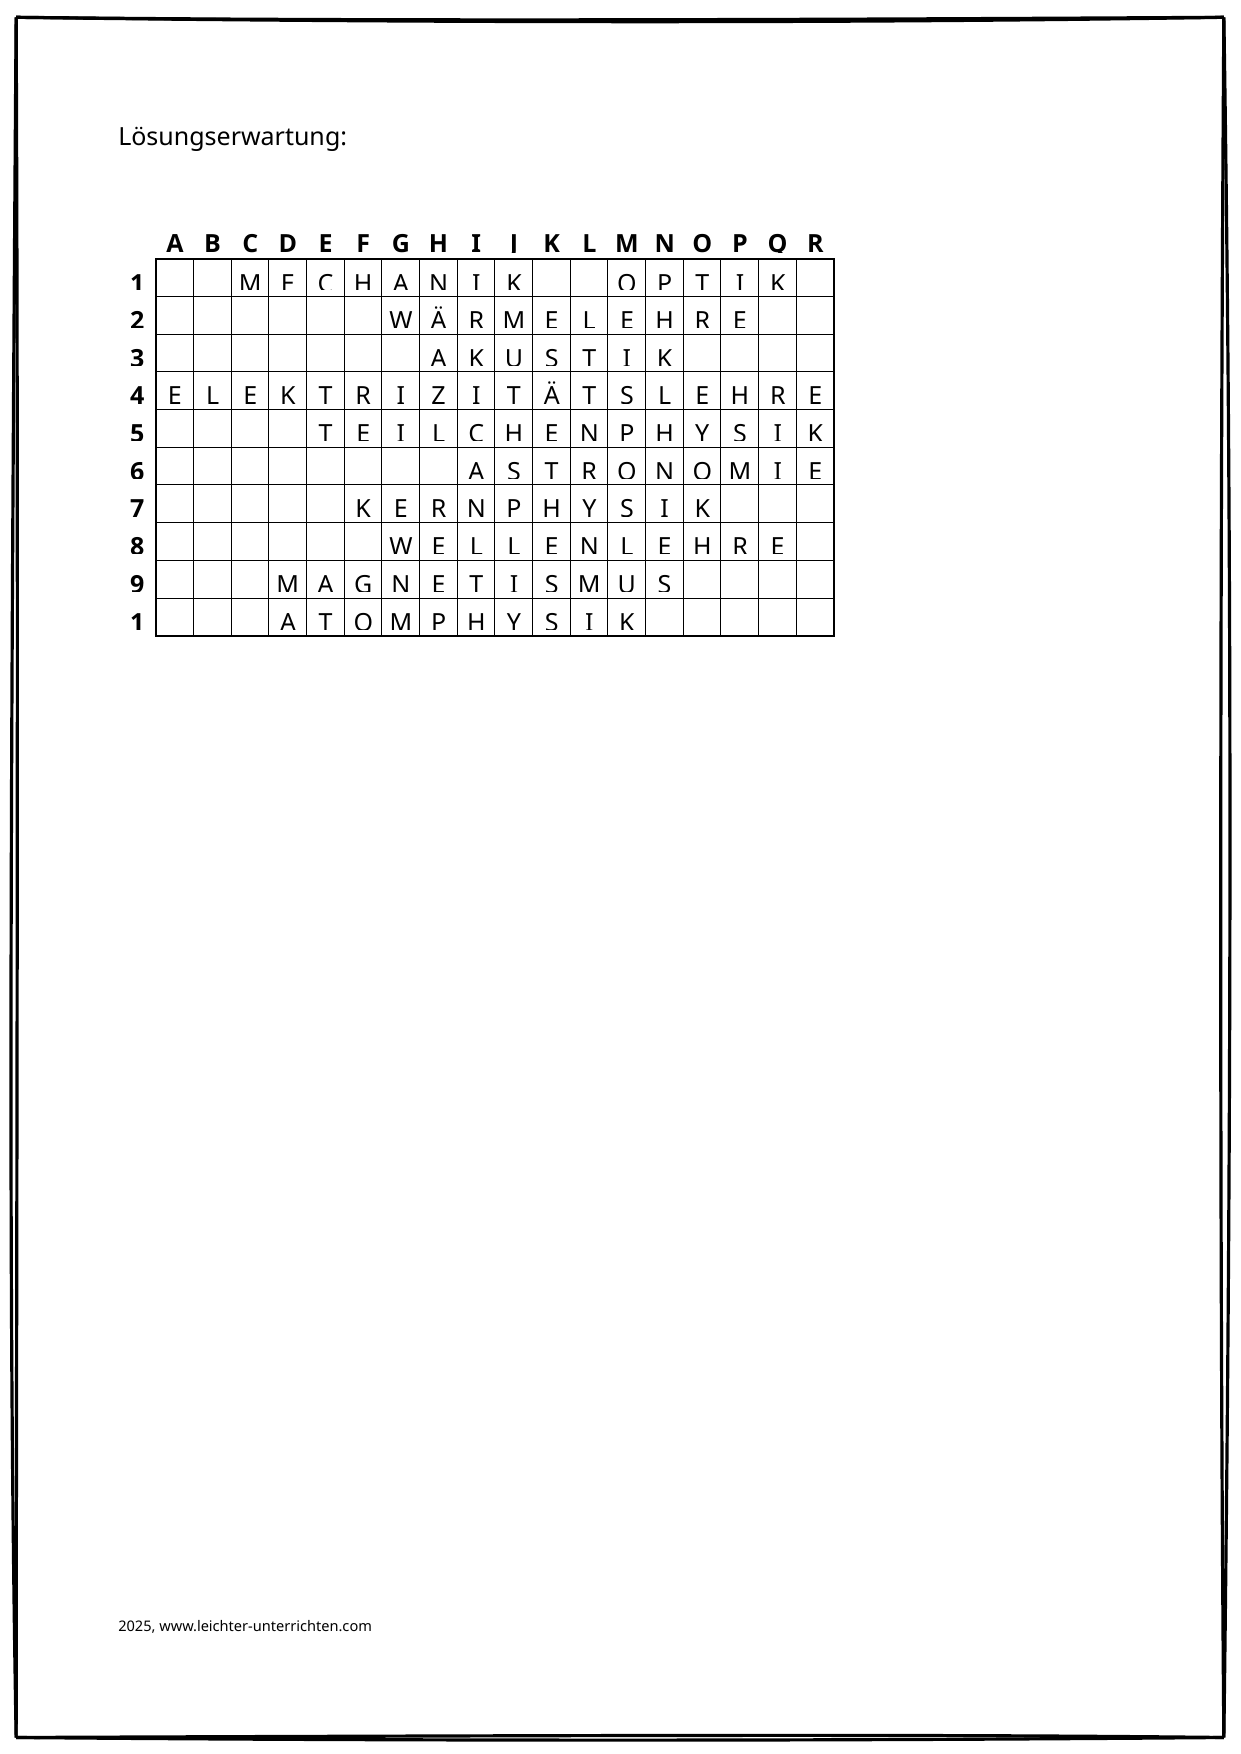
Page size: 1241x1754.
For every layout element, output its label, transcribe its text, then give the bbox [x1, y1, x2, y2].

table_cell [533, 260, 570, 296]
table_cell M [232, 260, 268, 296]
table_cell O [684, 448, 720, 484]
table_cell H [721, 372, 758, 409]
table_cell [307, 297, 344, 333]
table_cell T [533, 448, 570, 484]
table_cell [269, 410, 306, 447]
table_cell K [759, 260, 796, 296]
table_cell T [307, 599, 344, 635]
table_cell [345, 335, 381, 371]
table_cell P [420, 599, 457, 635]
table_cell H [684, 523, 720, 560]
table_cell H [345, 260, 381, 296]
table_cell [420, 448, 457, 484]
table_cell E [382, 485, 419, 522]
table_cell 1 [118, 258, 155, 296]
table_cell I [382, 372, 419, 409]
table_cell [759, 297, 796, 333]
table_header R [796, 220, 834, 258]
table_cell S [608, 485, 645, 522]
table_cell O [608, 260, 645, 296]
table_cell O [345, 599, 381, 635]
table_cell E [608, 297, 645, 333]
table_header M [608, 220, 646, 258]
table_cell S [533, 561, 570, 597]
table_cell [232, 448, 268, 484]
table_header Q [759, 220, 796, 258]
table_cell Ä [533, 372, 570, 409]
table_cell I [646, 485, 683, 522]
table_cell [157, 297, 193, 333]
table_header I [457, 220, 495, 258]
table_cell E [232, 372, 268, 409]
table_cell [194, 599, 231, 635]
table_cell R [684, 297, 720, 333]
table_cell [194, 260, 231, 296]
table_cell M [571, 561, 607, 597]
table_cell L [571, 297, 607, 333]
table_cell L [194, 372, 231, 409]
table_cell U [608, 561, 645, 597]
table_cell M [269, 561, 306, 597]
table_header K [533, 220, 570, 258]
table_cell T [458, 561, 494, 597]
table_cell E [684, 372, 720, 409]
table_cell Ä [420, 297, 457, 333]
table_cell 10 [118, 598, 155, 635]
table_cell I [495, 561, 532, 597]
table_cell E [533, 297, 570, 333]
table_cell [307, 485, 344, 522]
table_cell [269, 523, 306, 560]
table_cell L [458, 523, 494, 560]
table_header N [646, 220, 683, 258]
table_cell [684, 335, 720, 371]
table_cell G [345, 561, 381, 597]
table_cell K [269, 372, 306, 409]
table_cell K [797, 410, 833, 447]
table_header F [344, 220, 382, 258]
table_cell [232, 561, 268, 597]
table_cell [797, 260, 833, 296]
table_cell R [345, 372, 381, 409]
table_cell T [571, 372, 607, 409]
table_cell [345, 523, 381, 560]
table_cell N [571, 410, 607, 447]
table_cell R [721, 523, 758, 560]
table_cell N [571, 523, 607, 560]
table_cell E [797, 448, 833, 484]
table_cell K [458, 335, 494, 371]
table_cell H [646, 410, 683, 447]
table_cell R [458, 297, 494, 333]
table_cell [382, 335, 419, 371]
table_header D [269, 220, 306, 258]
table_cell N [646, 448, 683, 484]
table_cell M [721, 448, 758, 484]
table_cell [157, 410, 193, 447]
table_cell [797, 485, 833, 522]
table_cell A [382, 260, 419, 296]
table_cell [759, 561, 796, 597]
table_cell [157, 448, 193, 484]
table_cell Z [420, 372, 457, 409]
table_cell 5 [118, 409, 155, 447]
table_cell [157, 523, 193, 560]
table_cell T [495, 372, 532, 409]
table_cell [721, 561, 758, 597]
table_cell S [495, 448, 532, 484]
table_cell [194, 561, 231, 597]
text Lösungserwartung: [118, 118, 1122, 152]
table_header J [495, 220, 532, 258]
table_cell E [157, 372, 193, 409]
table_cell 3 [118, 334, 155, 371]
table_cell [232, 599, 268, 635]
table_cell I [759, 410, 796, 447]
table_cell E [345, 410, 381, 447]
table_cell N [420, 260, 457, 296]
table_header H [420, 220, 457, 258]
table_cell P [495, 485, 532, 522]
table_header A [156, 220, 193, 258]
table_cell A [269, 599, 306, 635]
table_cell 7 [118, 484, 155, 522]
table_cell Y [684, 410, 720, 447]
table_header L [570, 220, 608, 258]
table_cell S [533, 599, 570, 635]
table_cell [646, 599, 683, 635]
table_cell [194, 448, 231, 484]
table_cell [759, 599, 796, 635]
table_cell [759, 335, 796, 371]
table_cell E [759, 523, 796, 560]
table_cell A [420, 335, 457, 371]
table_cell [721, 599, 758, 635]
table_cell [684, 561, 720, 597]
table_cell [232, 410, 268, 447]
table_header B [194, 220, 231, 258]
table_cell M [382, 599, 419, 635]
table_cell R [759, 372, 796, 409]
table_cell A [307, 561, 344, 597]
table_cell [157, 599, 193, 635]
table_cell 4 [118, 371, 155, 409]
table_cell [684, 599, 720, 635]
table_cell [157, 561, 193, 597]
table_cell T [571, 335, 607, 371]
table_cell R [571, 448, 607, 484]
table_cell I [608, 335, 645, 371]
table_cell E [646, 523, 683, 560]
table_cell E [420, 523, 457, 560]
table_cell I [571, 599, 607, 635]
table_cell N [382, 561, 419, 597]
table_header O [683, 220, 721, 258]
table_cell [759, 485, 796, 522]
table_cell M [495, 297, 532, 333]
table_cell [307, 448, 344, 484]
table_cell S [533, 335, 570, 371]
table_cell [797, 297, 833, 333]
table_cell [269, 485, 306, 522]
table_cell [157, 260, 193, 296]
table_header [118, 220, 156, 258]
table_cell 9 [118, 560, 155, 597]
table_cell Y [495, 599, 532, 635]
table_cell U [495, 335, 532, 371]
table_cell [269, 297, 306, 333]
table_cell [157, 485, 193, 522]
table_cell L [495, 523, 532, 560]
table_cell [232, 485, 268, 522]
table_cell [157, 335, 193, 371]
table_cell C [458, 410, 494, 447]
table_cell [797, 561, 833, 597]
table_cell [194, 297, 231, 333]
table_cell [194, 335, 231, 371]
table_cell [232, 335, 268, 371]
table_cell E [721, 297, 758, 333]
table_cell K [684, 485, 720, 522]
table_header E [306, 220, 344, 258]
table_cell P [608, 410, 645, 447]
table_cell W [382, 523, 419, 560]
table_cell [194, 523, 231, 560]
table_cell [345, 297, 381, 333]
table_cell [721, 335, 758, 371]
table_cell C [307, 260, 344, 296]
table_cell I [458, 372, 494, 409]
table_cell R [420, 485, 457, 522]
table_cell H [533, 485, 570, 522]
table_cell [232, 523, 268, 560]
table_cell P [646, 260, 683, 296]
table_cell I [721, 260, 758, 296]
table_cell [269, 448, 306, 484]
table_cell I [382, 410, 419, 447]
table_cell K [345, 485, 381, 522]
table_cell [797, 335, 833, 371]
table_cell H [646, 297, 683, 333]
table_cell S [608, 372, 645, 409]
table_cell L [646, 372, 683, 409]
table_cell H [458, 599, 494, 635]
table_cell T [307, 372, 344, 409]
table_cell I [759, 448, 796, 484]
table_cell [194, 410, 231, 447]
table_cell [232, 297, 268, 333]
table_cell N [458, 485, 494, 522]
table_cell [345, 448, 381, 484]
table_cell L [420, 410, 457, 447]
table_header C [231, 220, 269, 258]
table_cell [307, 335, 344, 371]
table_cell [797, 523, 833, 560]
table_cell [269, 335, 306, 371]
table_cell A [458, 448, 494, 484]
table_cell I [458, 260, 494, 296]
table_header P [721, 220, 758, 258]
table_cell E [420, 561, 457, 597]
table_cell E [269, 260, 306, 296]
table_cell K [646, 335, 683, 371]
table_cell T [684, 260, 720, 296]
table_cell [382, 448, 419, 484]
table_cell [721, 485, 758, 522]
table_cell K [608, 599, 645, 635]
table_cell Y [571, 485, 607, 522]
table_cell [571, 260, 607, 296]
table_cell 6 [118, 447, 155, 484]
table_header G [382, 220, 419, 258]
table_cell E [533, 410, 570, 447]
table_cell H [495, 410, 532, 447]
table_cell [797, 599, 833, 635]
table_cell O [608, 448, 645, 484]
table_cell W [382, 297, 419, 333]
table_cell 2 [118, 296, 155, 333]
table_cell S [646, 561, 683, 597]
table_cell S [721, 410, 758, 447]
table_cell [307, 523, 344, 560]
table_cell E [797, 372, 833, 409]
table_cell K [495, 260, 532, 296]
table_cell T [307, 410, 344, 447]
table_cell 8 [118, 522, 155, 560]
table_cell [194, 485, 231, 522]
table_cell L [608, 523, 645, 560]
table_cell E [533, 523, 570, 560]
